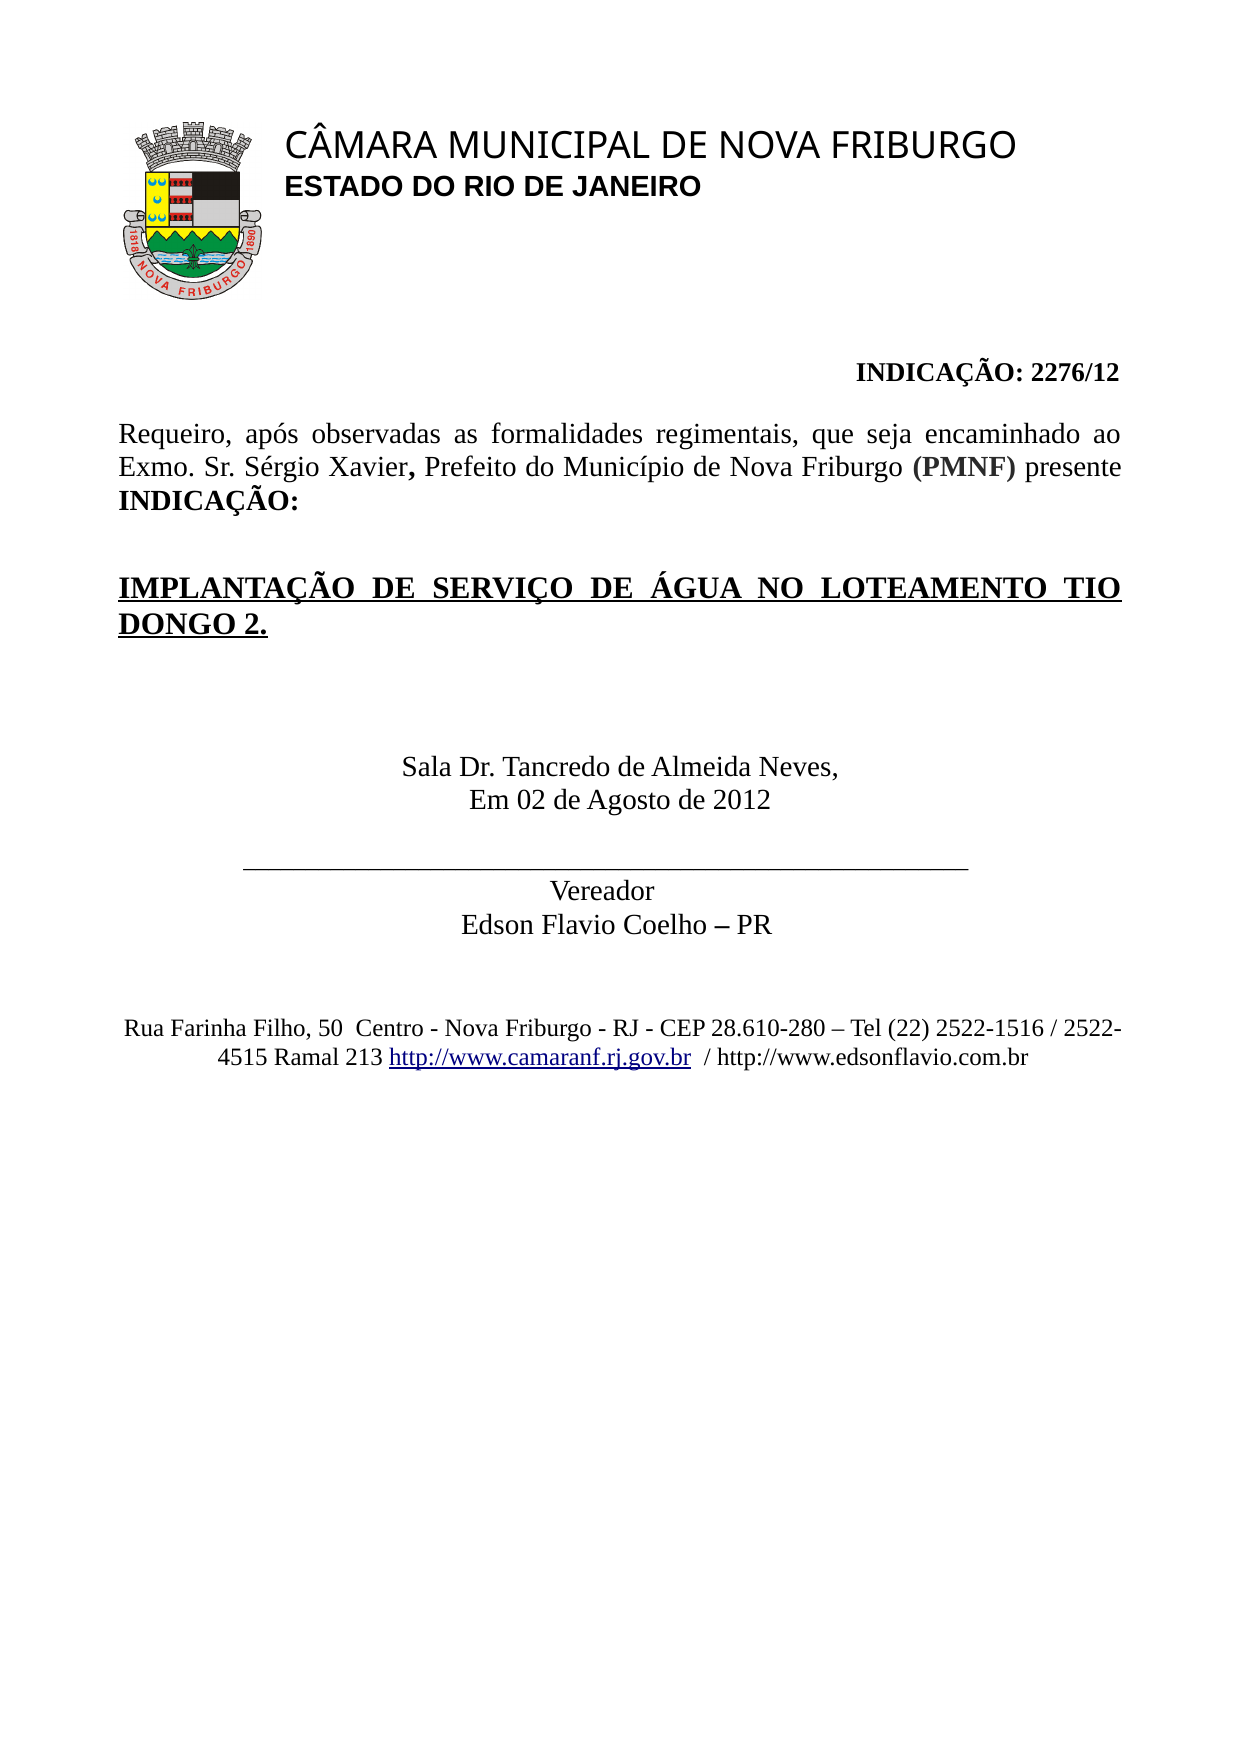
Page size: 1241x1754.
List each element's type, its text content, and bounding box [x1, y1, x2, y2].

text Em 02 de Agosto de 2012 [118, 782, 1122, 816]
text Requeiro, após observadas as formalidades regimentais, que seja encaminhado ao Exmo. Sr. Sérgio Xavier, Prefeito do Município de Nova Friburgo (PMNF) presente INDICAÇÃO: [118, 416, 1122, 517]
text Vereador [118, 873, 1122, 907]
text IMPLANTAÇÃO DE SERVIÇO DE ÁGUA NO LOTEAMENTO TIO [118, 569, 1122, 600]
text DONGO 2. [118, 602, 1122, 641]
text INDICAÇÃO: 2276/12 [118, 356, 1122, 387]
text Sala Dr. Tancredo de Almeida Neves, [118, 749, 1122, 782]
text Edson Flavio Coelho – PR [118, 907, 1122, 940]
text Rua Farinha Filho, 50 Centro - Nova Friburgo - RJ - CEP 28.610-280 – Tel (22) 2522-1516 / 2522-4515 Ramal 213 http://www.camaranf.rj.gov.br / http://www.edsonflavio.com.br [118, 1013, 1128, 1071]
text __________________________________________________________ [118, 844, 1122, 873]
text CÂMARA MUNICIPAL DE NOVA FRIBURGO ESTADO DO RIO DE JANEIRO [118, 118, 1122, 303]
